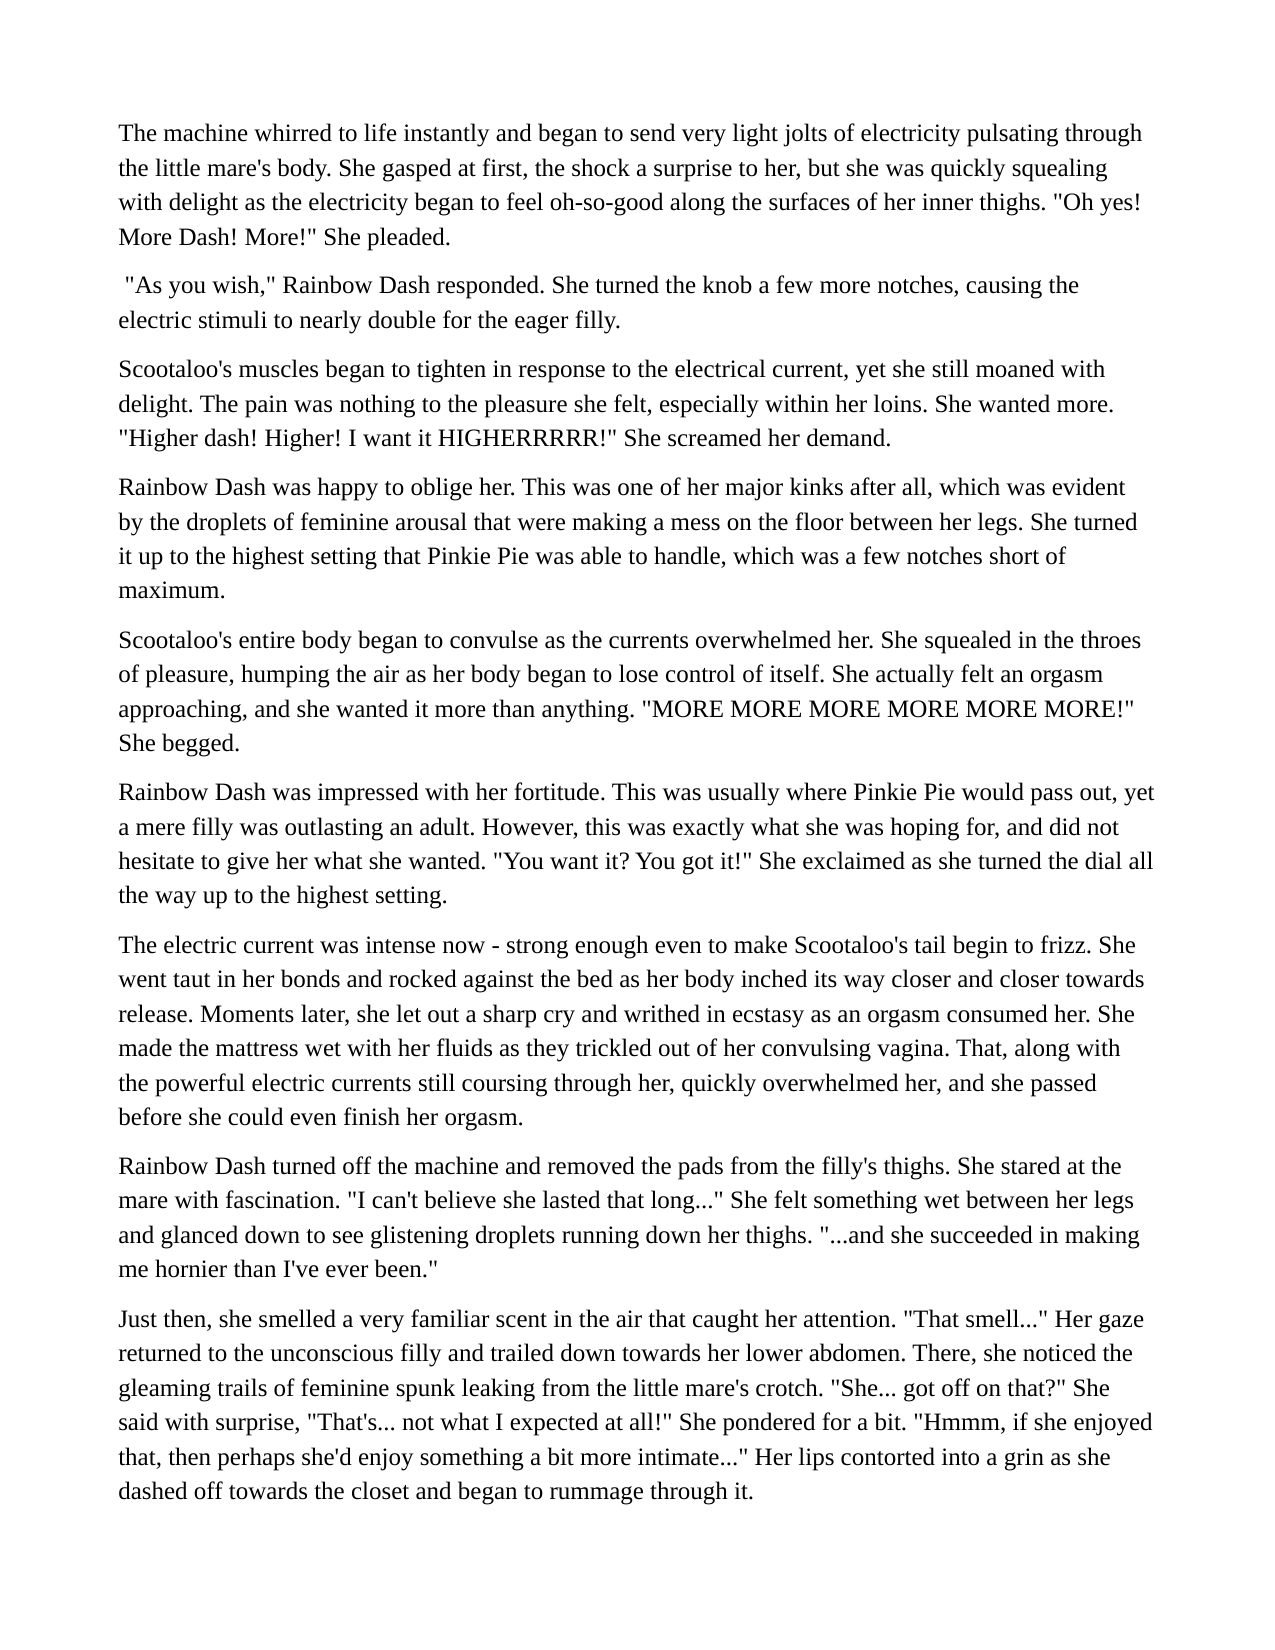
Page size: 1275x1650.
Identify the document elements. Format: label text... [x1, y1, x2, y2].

text Rainbow Dash was impressed with her fortitude. This was usually where Pinkie Pie would pass out, yet a mere filly was outlasting an adult. However, this was exactly what she was hoping for, and did not hesitate to give her what she wanted. "You want it? You got it!" She exclaimed as she turned the dial all the way up to the highest setting. [118, 777, 1157, 909]
text Rainbow Dash turned off the machine and removed the pads from the filly's thighs. She stared at the mare with fascination. "I can't believe she lasted that long..." She felt something wet between her legs and glanced down to see glistening droplets running down her thighs. "...and she succeeded in making me hornier than I've ever been." [118, 1151, 1157, 1283]
text The electric current was intense now - strong enough even to make Scootaloo's tail begin to frizz. She went taut in her bonds and rocked against the bed as her body inched its way closer and closer towards release. Moments later, she let out a sharp cry and writhed in ecstasy as an orgasm consumed her. She made the mattress wet with her fluids as they trickled out of her convulsing vagina. That, along with the powerful electric currents still coursing through her, quickly overwhelmed her, and she passed before she could even finish her orgasm. [118, 930, 1157, 1131]
text Rainbow Dash was happy to oblige her. This was one of her major kinks after all, which was evident by the droplets of feminine arousal that were making a mess on the floor between her legs. She turned it up to the highest setting that Pinkie Pie was able to handle, which was a few notches short of maximum. [118, 472, 1157, 604]
text "As you wish," Rainbow Dash responded. She turned the knob a few more notches, causing the electric stimuli to nearly double for the eager filly. [118, 271, 1157, 334]
text Scootaloo's muscles began to tighten in response to the electrical current, yet she still moaned with delight. The pain was nothing to the pleasure she felt, especially within her loins. She wanted more. "Higher dash! Higher! I want it HIGHERRRRR!" She screamed her demand. [118, 354, 1157, 452]
text Scootaloo's entire body began to convulse as the currents overwhelmed her. She squealed in the throes of pleasure, humping the air as her body began to lose control of itself. She actually felt an orgasm approaching, and she wanted it more than anything. "MORE MORE MORE MORE MORE MORE!" She begged. [118, 625, 1157, 757]
text Just then, she smelled a very familiar scent in the air that caught her attention. "That smell..." Her gaze returned to the unconscious filly and trailed down towards her lower abdomen. There, she noticed the gleaming trails of feminine spunk leaking from the little mare's crotch. "She... got off on that?" She said with surprise, "That's... not what I expected at all!" She pondered for a bit. "Hmmm, if she enjoyed that, then perhaps she'd enjoy something a bit more intimate..." Her lips contorted into a grin as she dashed off towards the closet and began to rummage through it. [118, 1304, 1157, 1505]
text The machine whirred to life instantly and began to send very light jolts of electricity pulsating through the little mare's body. She gasped at first, the shock a surprise to her, but she was quickly squealing with delight as the electricity began to feel oh-so-good along the surfaces of her inner thighs. "Oh yes! More Dash! More!" She pleaded. [118, 118, 1157, 250]
